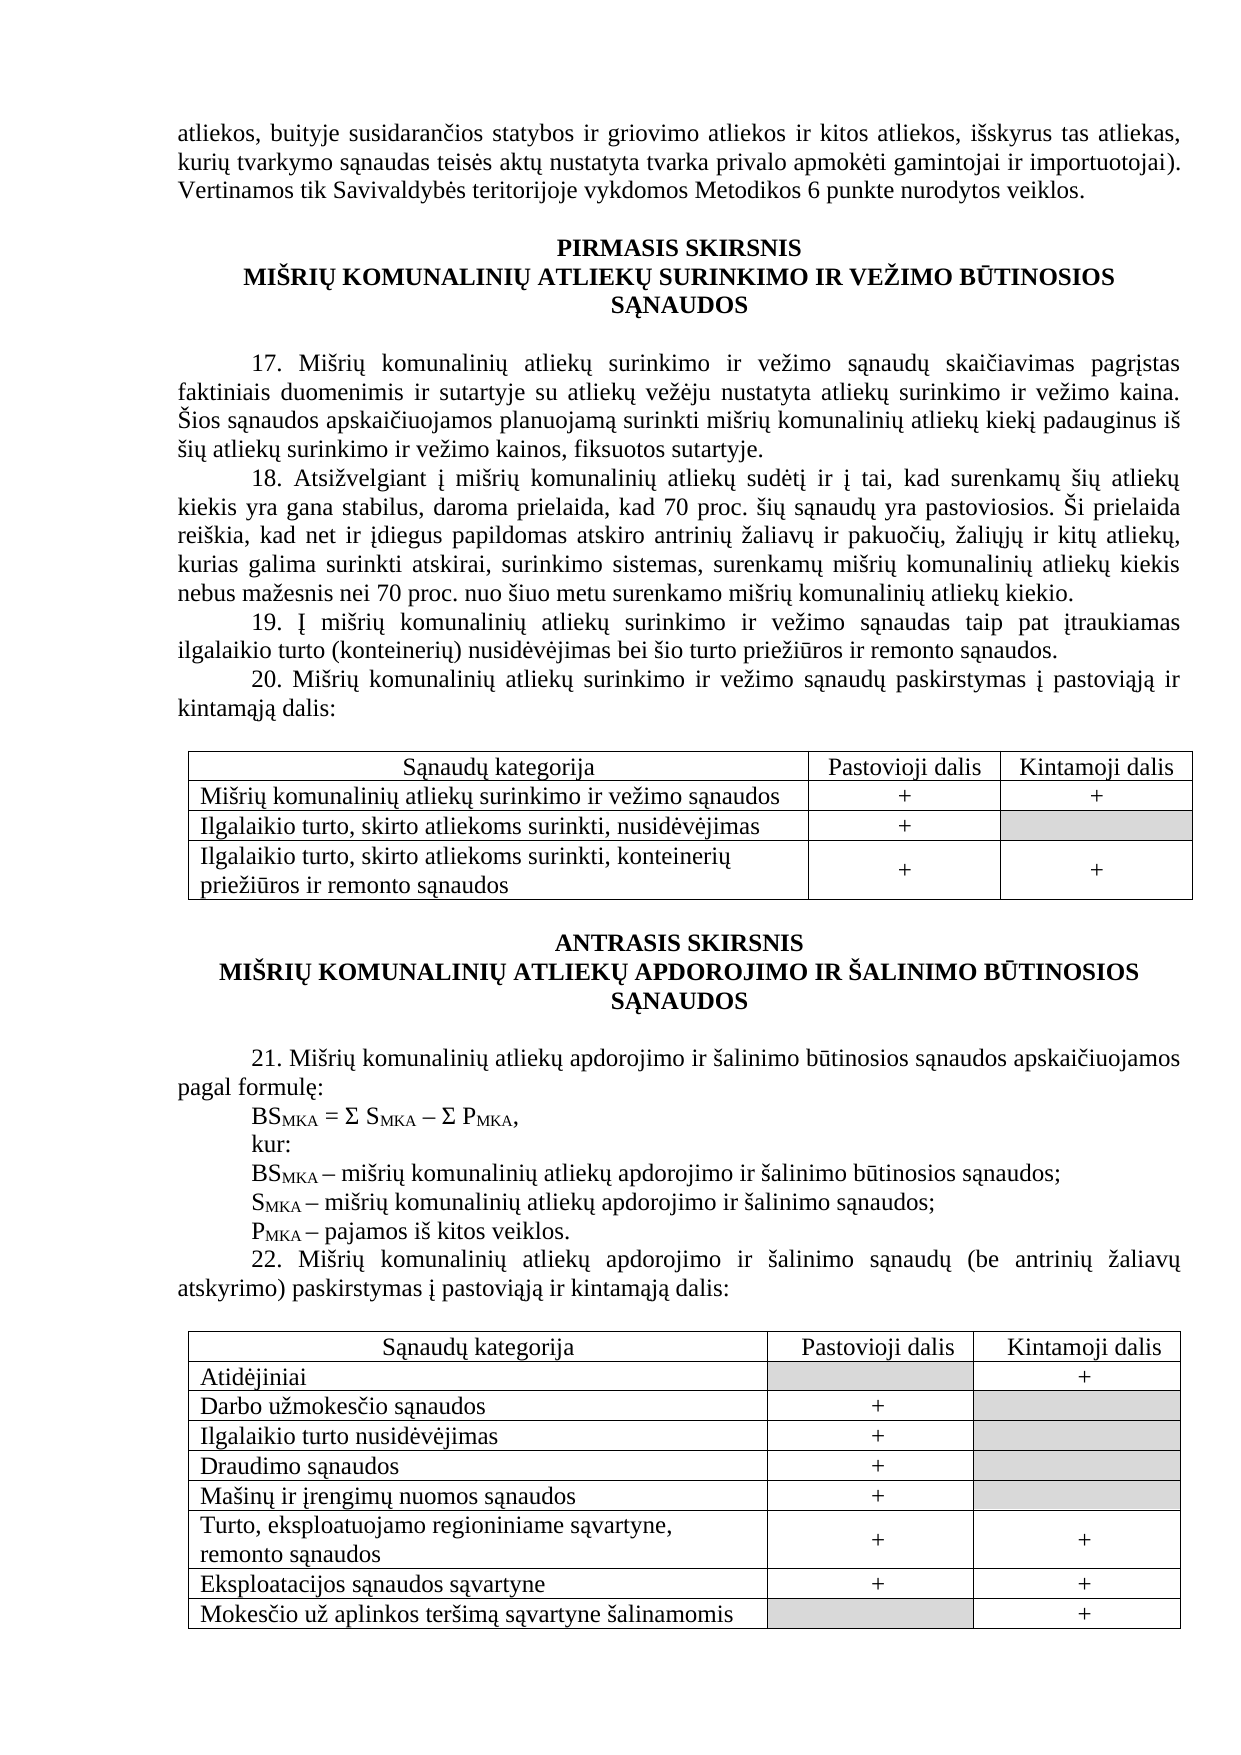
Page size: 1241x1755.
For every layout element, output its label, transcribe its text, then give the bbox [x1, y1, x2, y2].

table_cell + [809, 781, 1000, 810]
table_cell + [1001, 841, 1192, 898]
text 19. Į mišrių komunalinių atliekų surinkimo ir vežimo sąnaudas taip pat įtraukiamas ilgalaikio turto (konteinerių) nusidėvėjimas bei šio turto priežiūros ir remonto sąnaudos. [177, 607, 1181, 664]
table_cell + [1001, 781, 1192, 810]
table_cell [974, 1421, 1180, 1450]
text BSMKA = Σ SMKA – Σ PMKA, [177, 1101, 1181, 1129]
table_cell Ilgalaikio turto, skirto atliekoms surinkti, nusidėvėjimas [189, 811, 808, 840]
table_cell [974, 1391, 1180, 1420]
table_cell + [974, 1511, 1180, 1568]
table_cell + [809, 841, 1000, 898]
table_cell Mokesčio už aplinkos teršimą sąvartyne šalinamomis [189, 1599, 767, 1628]
text ANTRASIS SKIRSNIS [177, 928, 1181, 957]
table_header Kintamoji dalis [1001, 752, 1192, 780]
text BSMKA – mišrių komunalinių atliekų apdorojimo ir šalinimo būtinosios sąnaudos; [177, 1158, 1181, 1187]
table_cell [974, 1451, 1180, 1480]
table_cell Eksploatacijos sąnaudos sąvartyne [189, 1569, 767, 1598]
table_cell Turto, eksploatuojamo regioniniame sąvartyne, remonto sąnaudos [189, 1511, 767, 1568]
text 20. Mišrių komunalinių atliekų surinkimo ir vežimo sąnaudų paskirstymas į pastoviąją ir kintamąją dalis: [177, 664, 1181, 722]
text 22. Mišrių komunalinių atliekų apdorojimo ir šalinimo sąnaudų (be antrinių žaliavų atskyrimo) paskirstymas į pastoviąją ir kintamąją dalis: [177, 1244, 1181, 1302]
text Mišrių komunalinių atliekų surinkimo ir vežimo būtinosios sąnaudos [177, 262, 1181, 319]
table_cell Ilgalaikio turto, skirto atliekoms surinkti, konteinerių priežiūros ir remonto sąnaudos [189, 841, 808, 898]
text PIRMASIS SKIRSNIS [177, 233, 1181, 262]
table_cell [1001, 811, 1192, 840]
text atliekos, buityje susidarančios statybos ir griovimo atliekos ir kitos atliekos, išskyrus tas atliekas, kurių tvarkymo sąnaudas teisės aktų nustatyta tvarka privalo apmokėti gamintojai ir importuotojai). Vertinamos tik Savivaldybės teritorijoje vykdomos Metodikos 6 punkte nurodytos veiklos. [177, 118, 1181, 204]
text PMKA – pajamos iš kitos veiklos. [177, 1216, 1181, 1244]
text 18. Atsižvelgiant į mišrių komunalinių atliekų sudėtį ir į tai, kad surenkamų šių atliekų kiekis yra gana stabilus, daroma prielaida, kad 70 proc. šių sąnaudų yra pastoviosios. Ši prielaida reiškia, kad net ir įdiegus papildomas atskiro antrinių žaliavų ir pakuočių, žaliųjų ir kitų atliekų, kurias galima surinkti atskirai, surinkimo sistemas, surenkamų mišrių komunalinių atliekų kiekis nebus mažesnis nei 70 proc. nuo šiuo metu surenkamo mišrių komunalinių atliekų kiekio. [177, 463, 1181, 607]
table_cell + [768, 1511, 973, 1568]
table_cell + [768, 1569, 973, 1598]
table_cell + [974, 1362, 1180, 1390]
table_cell + [974, 1569, 1180, 1598]
table_cell [768, 1599, 973, 1628]
table_cell Atidėjiniai [189, 1362, 767, 1390]
table_header Pastovioji dalis [809, 752, 1000, 780]
table_cell + [768, 1451, 973, 1480]
table_header Sąnaudų kategorija [189, 752, 808, 780]
table_cell Darbo užmokesčio sąnaudos [189, 1391, 767, 1420]
text 21. Mišrių komunalinių atliekų apdorojimo ir šalinimo būtinosios sąnaudos apskaičiuojamos pagal formulę: [177, 1043, 1181, 1101]
table_cell + [768, 1481, 973, 1509]
table_cell + [768, 1391, 973, 1420]
table_cell + [809, 811, 1000, 840]
table_cell + [768, 1421, 973, 1450]
text SMKA – mišrių komunalinių atliekų apdorojimo ir šalinimo sąnaudos; [177, 1187, 1181, 1216]
table_header Pastovioji dalis [768, 1332, 973, 1361]
table_cell Draudimo sąnaudos [189, 1451, 767, 1480]
table_cell Mišrių komunalinių atliekų surinkimo ir vežimo sąnaudos [189, 781, 808, 810]
table_header Sąnaudų kategorija [189, 1332, 767, 1361]
table_cell Mašinų ir įrengimų nuomos sąnaudos [189, 1481, 767, 1509]
table_cell [974, 1481, 1180, 1509]
table_cell Ilgalaikio turto nusidėvėjimas [189, 1421, 767, 1450]
table_cell + [974, 1599, 1180, 1628]
text Mišrių komunalinių atliekų apdorojimo ir šalinimo būtinosios sąnaudos [177, 957, 1181, 1014]
table_header Kintamoji dalis [974, 1332, 1180, 1361]
table_cell [768, 1362, 973, 1390]
text 17. Mišrių komunalinių atliekų surinkimo ir vežimo sąnaudų skaičiavimas pagrįstas faktiniais duomenimis ir sutartyje su atliekų vežėju nustatyta atliekų surinkimo ir vežimo kaina. Šios sąnaudos apskaičiuojamos planuojamą surinkti mišrių komunalinių atliekų kiekį padauginus iš šių atliekų surinkimo ir vežimo kainos, fiksuotos sutartyje. [177, 348, 1181, 463]
text kur: [177, 1129, 1181, 1158]
